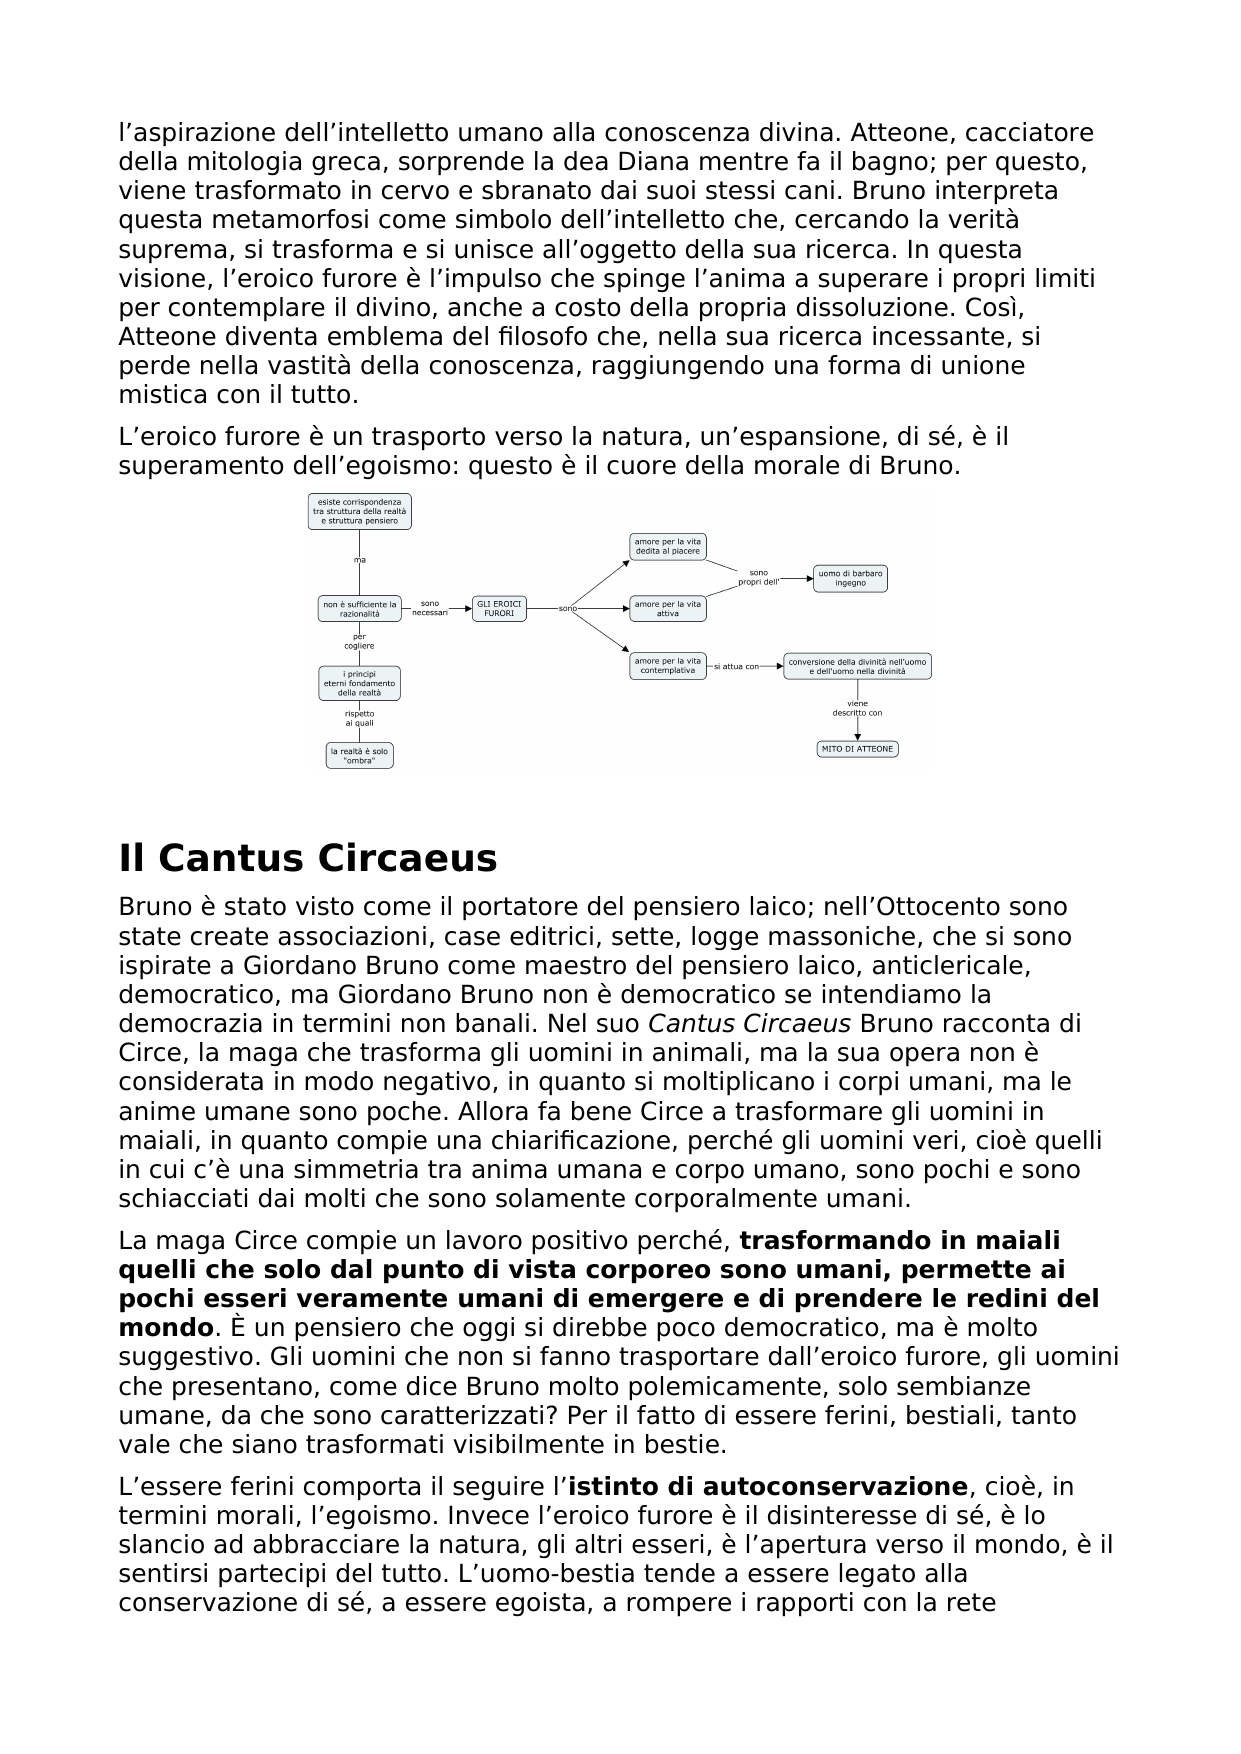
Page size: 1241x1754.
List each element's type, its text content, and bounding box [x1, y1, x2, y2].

subtitle Il Cantus Circaeus [118, 836, 1122, 880]
text Bruno è stato visto come il portatore del pensiero laico; nell’Ottocento sono state create associazioni, case editrici, sette, logge massoniche, che si sono ispirate a Giordano Bruno come maestro del pensiero laico, anticlericale, democratico, ma Giordano Bruno non è democratico se intendiamo la democrazia in termini non banali. Nel suo Cantus Circaeus Bruno racconta di Circe, la maga che trasforma gli uomini in animali, ma la sua opera non è considerata in modo negativo, in quanto si moltiplicano i corpi umani, ma le anime umane sono poche. Allora fa bene Circe a trasformare gli uomini in maiali, in quanto compie una chiarificazione, perché gli uomini veri, cioè quelli in cui c’è una simmetria tra anima umana e corpo umano, sono pochi e sono schiacciati dai molti che sono solamente corporalmente umani. [118, 893, 1122, 1213]
text L’eroico furore è un trasporto verso la natura, un’espansione, di sé, è il superamento dell’egoismo: questo è il cuore della morale di Bruno. [118, 422, 1122, 481]
text La maga Circe compie un lavoro positivo perché, trasformando in maiali quelli che solo dal punto di vista corporeo sono umani, permette ai pochi esseri veramente umani di emergere e di prendere le redini del mondo. È un pensiero che oggi si direbbe poco democratico, ma è molto suggestivo. Gli uomini che non si fanno trasportare dall’eroico furore, gli uomini che presentano, come dice Bruno molto polemicamente, solo sembianze umane, da che sono caratterizzati? Per il fatto di essere ferini, bestiali, tanto vale che siano trasformati visibilmente in bestie. [118, 1226, 1122, 1459]
text L’essere ferini comporta il seguire l’istinto di autoconservazione, cioè, in termini morali, l’egoismo. Invece l’eroico furore è il disinteresse di sé, è lo slancio ad abbracciare la natura, gli altri esseri, è l’apertura verso il mondo, è il sentirsi partecipi del tutto. L’uomo-bestia tende a essere legato alla conservazione di sé, a essere egoista, a rompere i rapporti con la rete [118, 1472, 1122, 1618]
picture [307, 493, 933, 770]
text l’aspirazione dell’intelletto umano alla conoscenza divina. Atteone, cacciatore della mitologia greca, sorprende la dea Diana mentre fa il bagno; per questo, viene trasformato in cervo e sbranato dai suoi stessi cani. Bruno interpreta questa metamorfosi come simbolo dell’intelletto che, cercando la verità suprema, si trasforma e si unisce all’oggetto della sua ricerca. In questa visione, l’eroico furore è l’impulso che spinge l’anima a superare i propri limiti per contemplare il divino, anche a costo della propria dissoluzione. Così, Atteone diventa emblema del filosofo che, nella sua ricerca incessante, si perde nella vastità della conoscenza, raggiungendo una forma di unione mistica con il tutto. [118, 118, 1122, 410]
